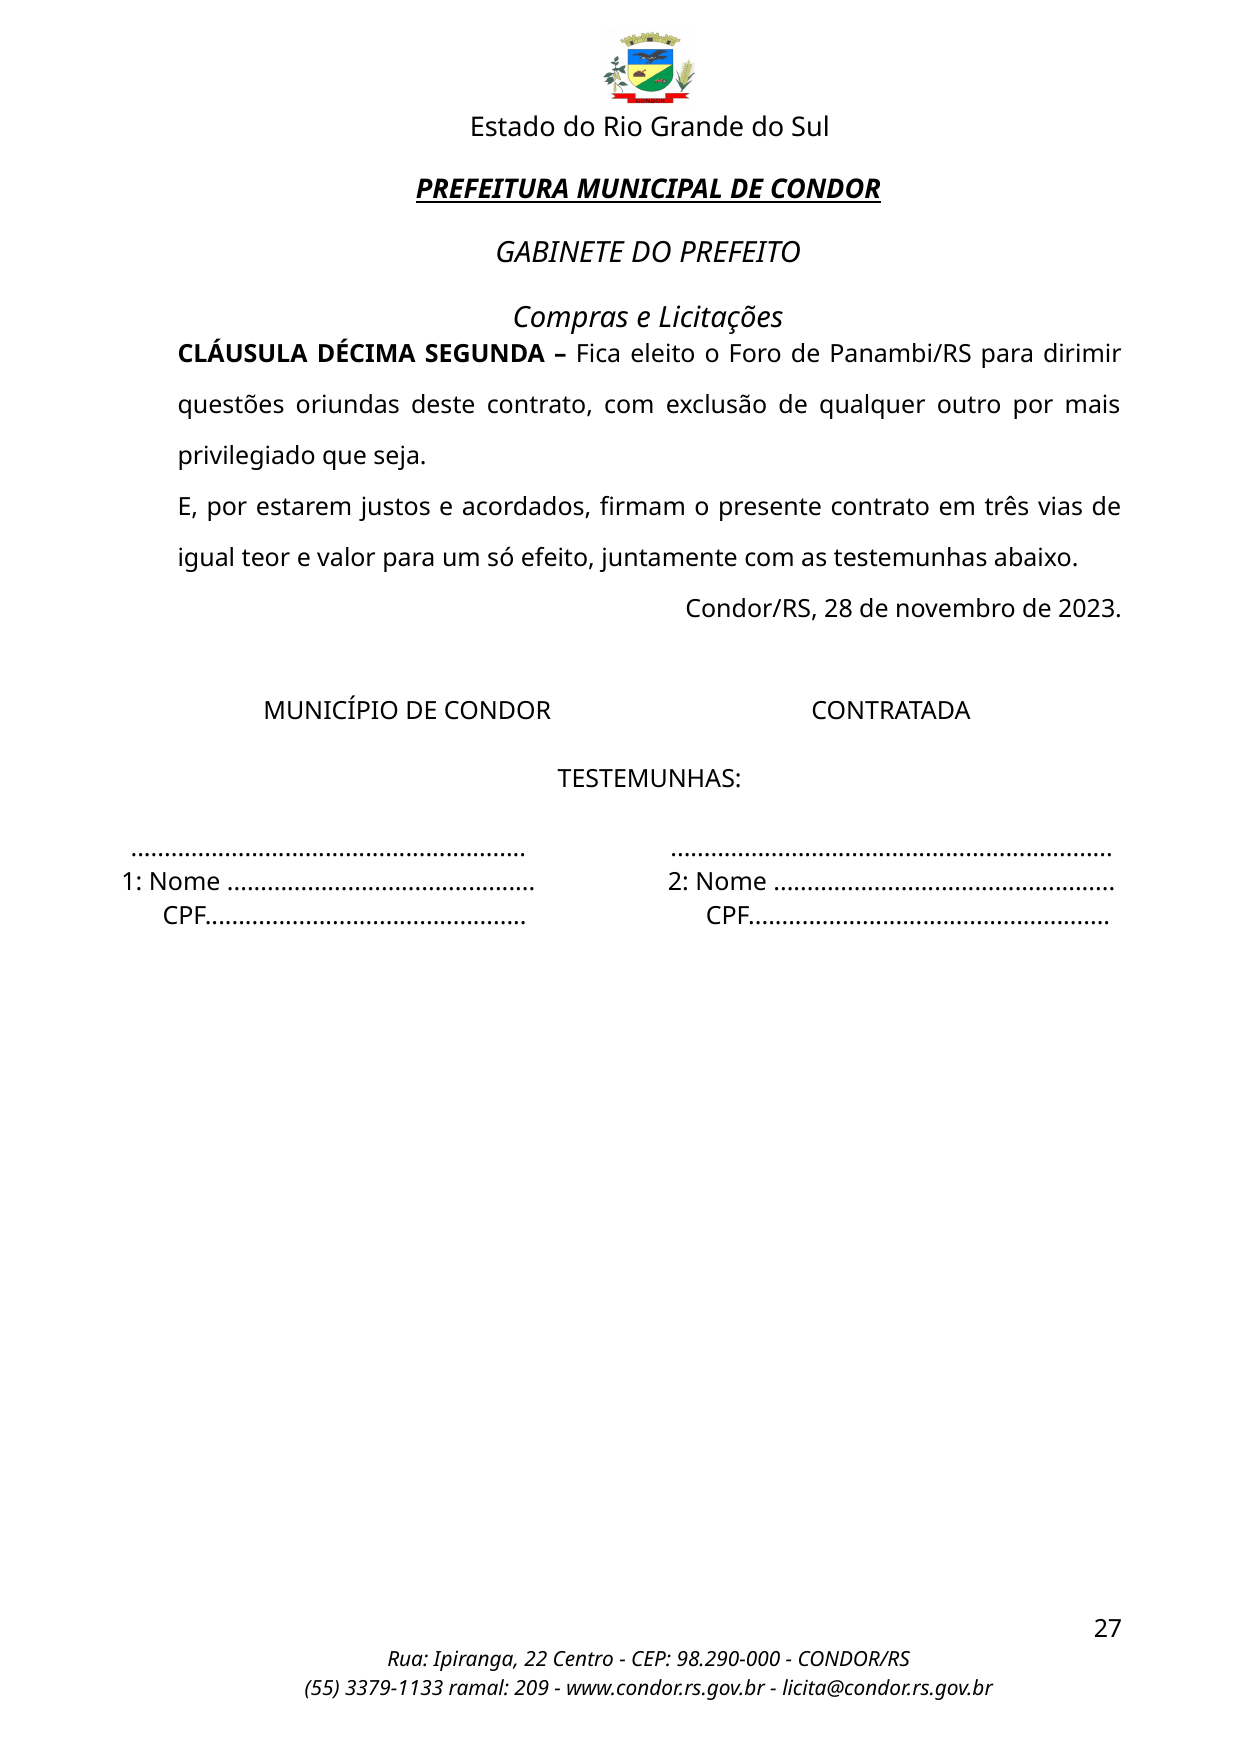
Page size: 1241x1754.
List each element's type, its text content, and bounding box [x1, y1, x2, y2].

table_header .................................................................. 2: Nome ................................................... CPF...................................................... [610, 829, 1173, 959]
text CLÁUSULA DÉCIMA SEGUNDA – Fica eleito o Foro de Panambi/RS para dirimir questões oriundas deste contrato, com exclusão de qualquer outro por mais privilegiado que seja. [177, 336, 1122, 472]
text E, por estarem justos e acordados, firmam o presente contrato em três vias de igual teor e valor para um só efeito, juntamente com as testemunhas abaixo. [177, 489, 1122, 574]
text TESTEMUNHAS: [177, 761, 1122, 795]
table_header CONTRATADA [648, 693, 1133, 727]
table_header MUNICÍPIO DE CONDOR [166, 693, 648, 727]
text Condor/RS, 28 de novembro de 2023. [472, 591, 1122, 625]
table_header ........................................................... 1: Nome .............................................. CPF................................................ [46, 829, 610, 959]
